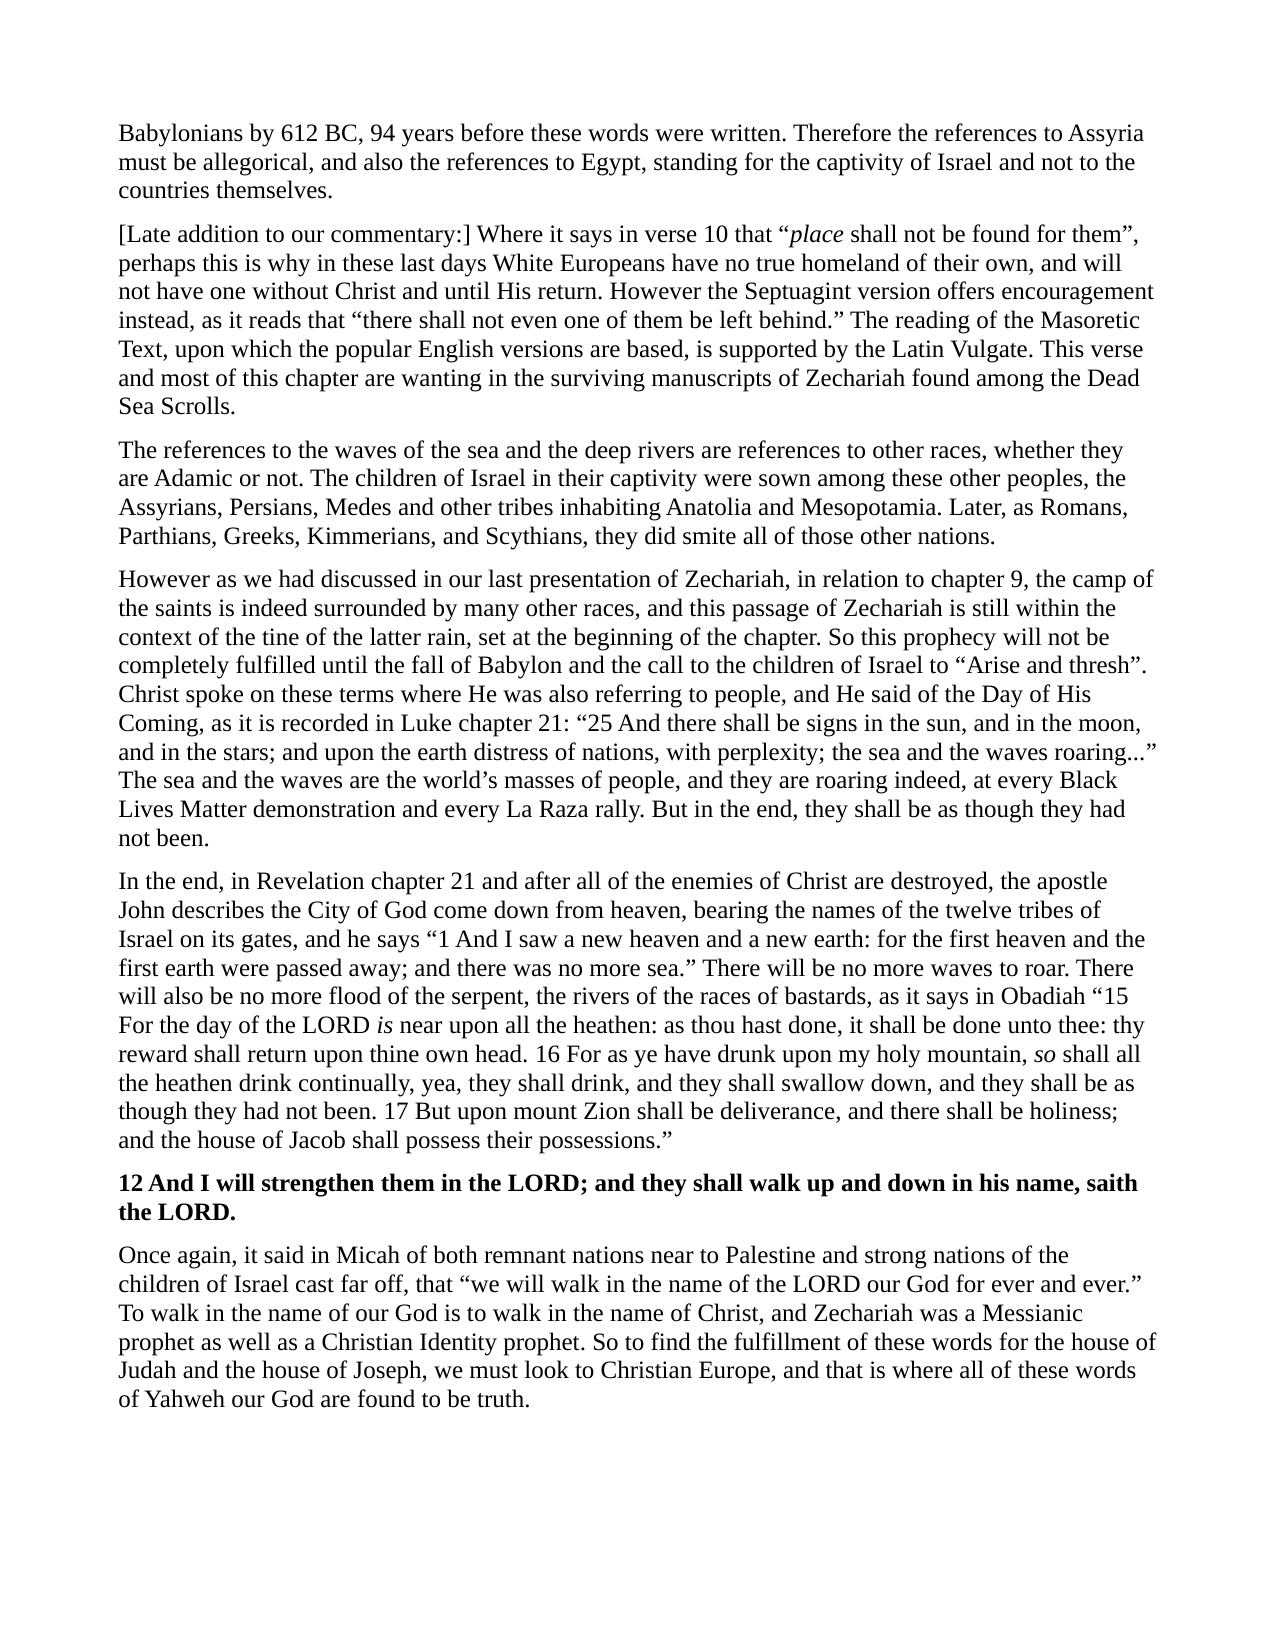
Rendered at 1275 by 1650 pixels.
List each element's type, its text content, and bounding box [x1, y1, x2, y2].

text Babylonians by 612 BC, 94 years before these words were written. Therefore the references to Assyria must be allegorical, and also the references to Egypt, standing for the captivity of Israel and not to the countries themselves. [118, 118, 1157, 204]
text [Late addition to our commentary:] Where it says in verse 10 that “place shall not be found for them”, perhaps this is why in these last days White Europeans have no true homeland of their own, and will not have one without Christ and until His return. However the Septuagint version offers encouragement instead, as it reads that “there shall not even one of them be left behind.” The reading of the Masoretic Text, upon which the popular English versions are based, is supported by the Latin Vulgate. This verse and most of this chapter are wanting in the surviving manuscripts of Zechariah found among the Dead Sea Scrolls. [118, 219, 1157, 420]
text 12 And I will strengthen them in the LORD; and they shall walk up and down in his name, saith the LORD. [118, 1168, 1157, 1226]
text The references to the waves of the sea and the deep rivers are references to other races, whether they are Adamic or not. The children of Israel in their captivity were sown among these other peoples, the Assyrians, Persians, Medes and other tribes inhabiting Anatolia and Mesopotamia. Later, as Romans, Parthians, Greeks, Kimmerians, and Scythians, they did smite all of those other nations. [118, 435, 1157, 550]
text However as we had discussed in our last presentation of Zechariah, in relation to chapter 9, the camp of the saints is indeed surrounded by many other races, and this passage of Zechariah is still within the context of the tine of the latter rain, set at the beginning of the chapter. So this prophecy will not be completely fulfilled until the fall of Babylon and the call to the children of Israel to “Arise and thresh”. Christ spoke on these terms where He was also referring to people, and He said of the Day of His Coming, as it is recorded in Luke chapter 21: “25 And there shall be signs in the sun, and in the moon, and in the stars; and upon the earth distress of nations, with perplexity; the sea and the waves roaring...” The sea and the waves are the world’s masses of people, and they are roaring indeed, at every Black Lives Matter demonstration and every La Raza rally. But in the end, they shall be as though they had not been. [118, 564, 1157, 852]
text In the end, in Revelation chapter 21 and after all of the enemies of Christ are destroyed, the apostle John describes the City of God come down from heaven, bearing the names of the twelve tribes of Israel on its gates, and he says “1 And I saw a new heaven and a new earth: for the first heaven and the first earth were passed away; and there was no more sea.” There will be no more waves to roar. There will also be no more flood of the serpent, the rivers of the races of bastards, as it says in Obadiah “15 For the day of the LORD is near upon all the heathen: as thou hast done, it shall be done unto thee: thy reward shall return upon thine own head. 16 For as ye have drunk upon my holy mountain, so shall all the heathen drink continually, yea, they shall drink, and they shall swallow down, and they shall be as though they had not been. 17 But upon mount Zion shall be deliverance, and there shall be holiness; and the house of Jacob shall possess their possessions.” [118, 866, 1157, 1154]
text Once again, it said in Micah of both remnant nations near to Palestine and strong nations of the children of Israel cast far off, that “we will walk in the name of the LORD our God for ever and ever.” To walk in the name of our God is to walk in the name of Christ, and Zechariah was a Messianic prophet as well as a Christian Identity prophet. So to find the fulfillment of these words for the house of Judah and the house of Joseph, we must look to Christian Europe, and that is where all of these words of Yahweh our God are found to be truth. [118, 1241, 1157, 1413]
